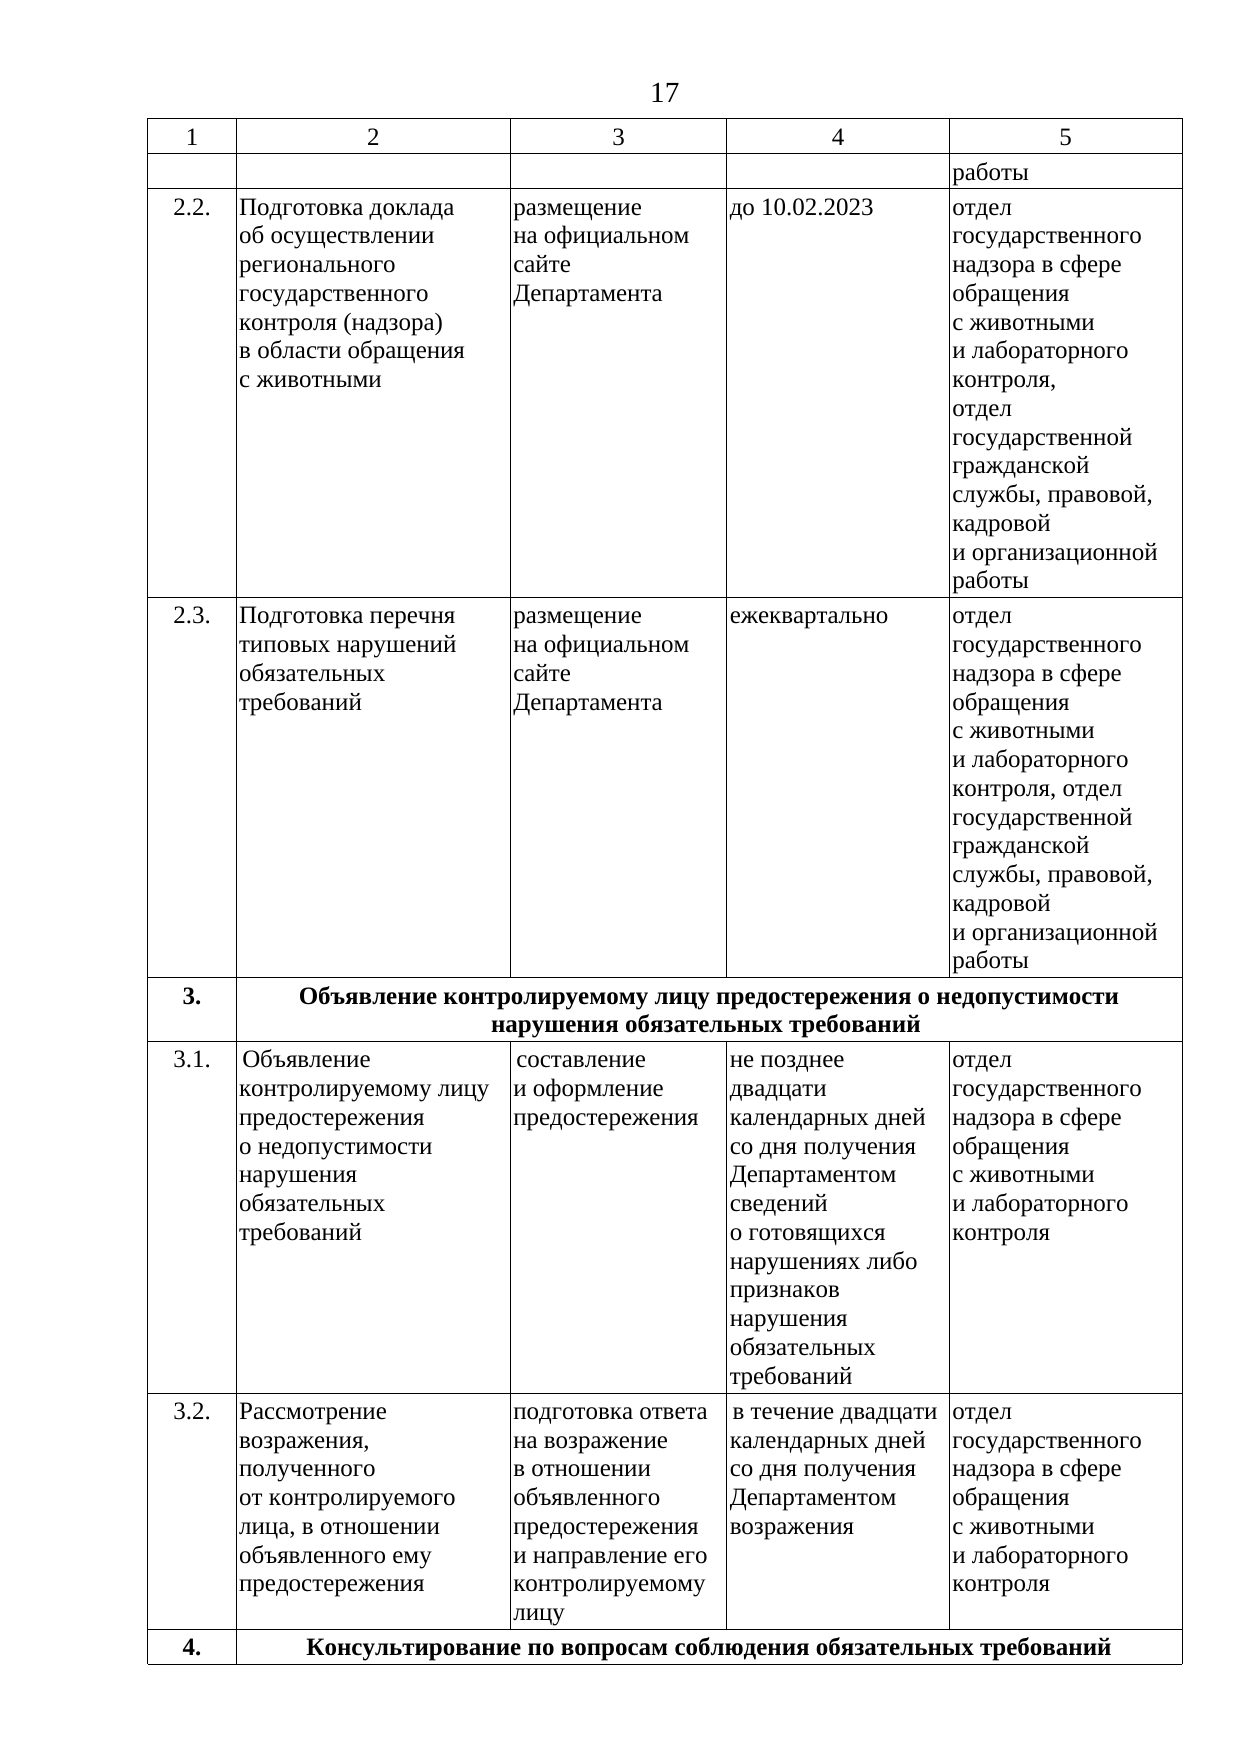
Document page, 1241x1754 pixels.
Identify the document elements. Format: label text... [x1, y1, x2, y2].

table_cell размещение на официальном сайте Департамента [511, 598, 726, 977]
table_cell ежеквартально [727, 598, 949, 977]
table_cell Консультирование по вопросам соблюдения обязательных требований [237, 1630, 1182, 1664]
table_cell размещение на официальном сайте Департамента [511, 189, 726, 597]
table_header 3 [511, 119, 726, 153]
table_cell работы [950, 154, 1182, 188]
table_header 1 [148, 119, 236, 153]
table_cell в течение двадцати календарных дней со дня получения Департаментом возражения [727, 1394, 949, 1629]
table_cell Объявление контролируемому лицу предостережения о недопустимости нарушения обязательных требований [237, 1042, 510, 1392]
table_cell Подготовка перечня типовых нарушений обязательных требований [237, 598, 510, 977]
table_cell отдел государственного надзора в сфере обращения с животными и лабораторного контроля [950, 1042, 1182, 1392]
table_cell [148, 154, 236, 188]
table_cell [511, 154, 726, 188]
table_cell [727, 154, 949, 188]
table_header 5 [950, 119, 1182, 153]
table_cell подготовка ответа на возражение в отношении объявленного предостережения и направление его контролируемому лицу [511, 1394, 726, 1629]
table_cell 2.3. [148, 598, 236, 977]
table_cell [237, 154, 510, 188]
table_cell Подготовка доклада об осуществлении регионального государственного контроля (надзора) в области обращения с животными [237, 189, 510, 597]
table_cell 2.2. [148, 189, 236, 597]
table_cell не позднее двадцати календарных дней со дня получения Департаментом сведений о готовящихся нарушениях либо признаков нарушения обязательных требований [727, 1042, 949, 1392]
table_header 2 [237, 119, 510, 153]
table_cell до 10.02.2023 [727, 189, 949, 597]
table_cell Объявление контролируемому лицу предостережения о недопустимости нарушения обязательных требований [237, 978, 1182, 1041]
table_cell 3.2. [148, 1394, 236, 1629]
table_cell отдел государственного надзора в сфере обращения с животными и лабораторного контроля, отдел государственной гражданской службы, правовой, кадровой и организационной работы [950, 189, 1182, 597]
table_cell отдел государственного надзора в сфере обращения с животными и лабораторного контроля [950, 1394, 1182, 1629]
table_cell 3. [148, 978, 236, 1041]
table_cell Рассмотрение возражения, полученного от контролируемого лица, в отношении объявленного ему предостережения [237, 1394, 510, 1629]
table_cell отдел государственного надзора в сфере обращения с животными и лабораторного контроля, отдел государственной гражданской службы, правовой, кадровой и организационной работы [950, 598, 1182, 977]
table_header 4 [727, 119, 949, 153]
table_cell составление и оформление предостережения [511, 1042, 726, 1392]
table_cell 3.1. [148, 1042, 236, 1392]
table_cell 4. [148, 1630, 236, 1664]
